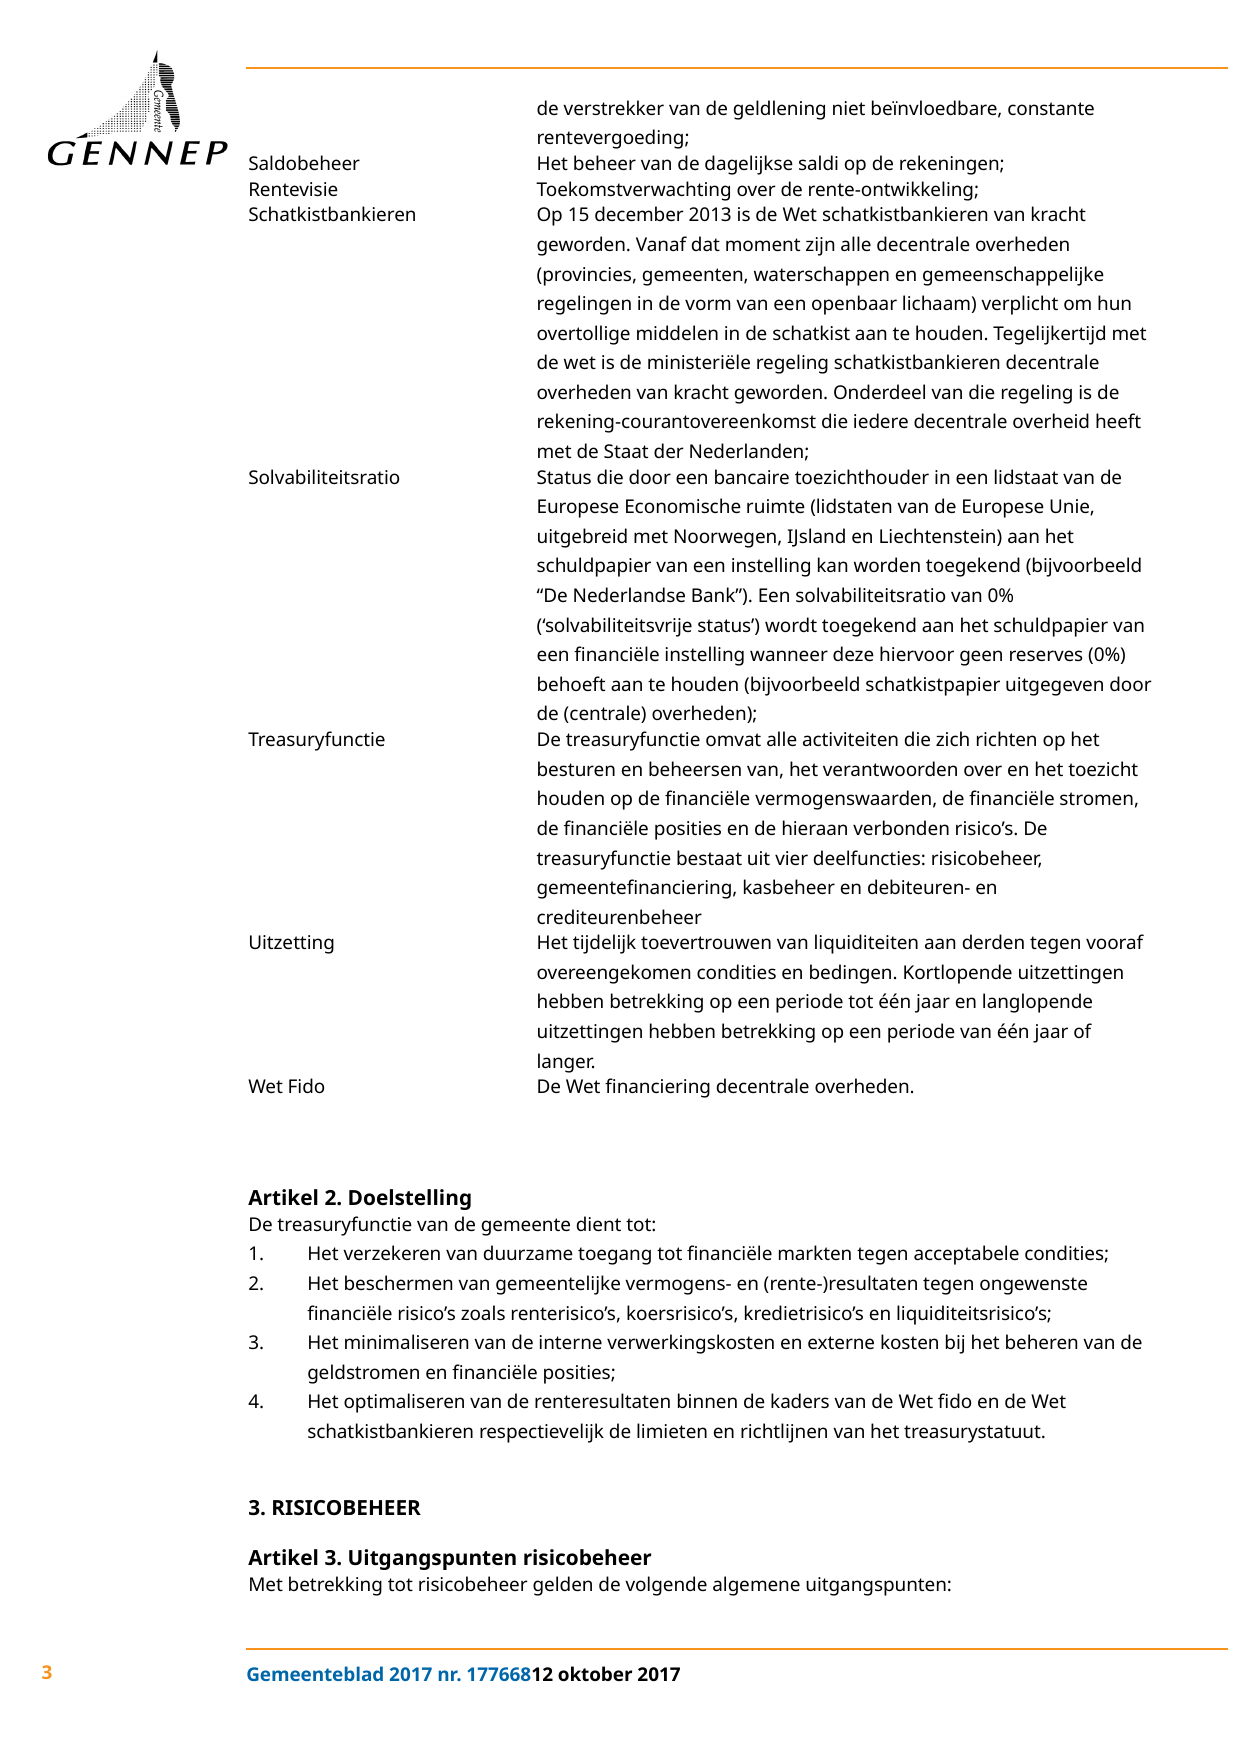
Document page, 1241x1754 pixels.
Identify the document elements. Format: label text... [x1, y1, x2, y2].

table_cell Wet Fido [248, 1074, 536, 1099]
text Artikel 2. Doelstelling [248, 1183, 1152, 1211]
table_cell Het tijdelijk toevertrouwen van liquiditeiten aan derden tegen vooraf overeengekomen condities en bedingen. Kortlopende uitzettingen hebben betrekking op een periode tot één jaar en langlopende uitzettingen hebben betrekking op een periode van één jaar of langer. [536, 930, 1152, 1074]
list Het minimaliseren van de interne verwerkingskosten en externe kosten bij het beheren van de geldstromen en financiële posities; [248, 1329, 1152, 1385]
table_cell Uitzetting [248, 930, 536, 1074]
text Met betrekking tot risicobeheer gelden de volgende algemene uitgangspunten: [248, 1571, 1152, 1597]
table_cell Op 15 december 2013 is de Wet schatkistbankieren van kracht geworden. Vanaf dat moment zijn alle decentrale overheden (provincies, gemeenten, waterschappen en gemeenschappelijke regelingen in de vorm van een openbaar lichaam) verplicht om hun overtollige middelen in de schatkist aan te houden. Tegelijkertijd met de wet is de ministeriële regeling schatkistbankieren decentrale overheden van kracht geworden. Onderdeel van die regeling is de rekening-courantovereenkomst die iedere decentrale overheid heeft met de Staat der Nederlanden; [536, 202, 1152, 464]
text Artikel 3. Uitgangspunten risicobeheer [248, 1543, 1152, 1571]
text De treasuryfunctie van de gemeente dient tot: [248, 1211, 1152, 1237]
table_cell [248, 95, 536, 150]
list Het optimaliseren van de renteresultaten binnen de kaders van de Wet fido en de Wet schatkistbankieren respectievelijk de limieten en richtlijnen van het treasurystatuut. [248, 1388, 1152, 1444]
table_cell De Wet financiering decentrale overheden. [536, 1074, 1152, 1099]
table_cell De treasuryfunctie omvat alle activiteiten die zich richten op het besturen en beheersen van, het verantwoorden over en het toezicht houden op de financiële vermogenswaarden, de financiële stromen, de financiële posities en de hieraan verbonden risico’s. De treasuryfunctie bestaat uit vier deelfuncties: risicobeheer, gemeentefinanciering, kasbeheer en debiteuren- en crediteurenbeheer [536, 726, 1152, 929]
table_cell Saldobeheer [248, 150, 536, 176]
table_cell Schatkistbankieren [248, 202, 536, 464]
list Het verzekeren van duurzame toegang tot financiële markten tegen acceptabele condities; [248, 1241, 1152, 1266]
list Het beschermen van gemeentelijke vermogens- en (rente-)resultaten tegen ongewenste financiële risico’s zoals renterisico’s, koersrisico’s, kredietrisico’s en liquiditeitsrisico’s; [248, 1270, 1152, 1326]
table_cell Het beheer van de dagelijkse saldi op de rekeningen; [536, 150, 1152, 176]
picture [41, 47, 231, 172]
table_cell Treasuryfunctie [248, 726, 536, 929]
table_cell Toekomstverwachting over de rente-ontwikkeling; [536, 176, 1152, 202]
table_cell Status die door een bancaire toezichthouder in een lidstaat van de Europese Economische ruimte (lidstaten van de Europese Unie, uitgebreid met Noorwegen, IJsland en Liechtenstein) aan het schuldpapier van een instelling kan worden toegekend (bijvoorbeeld “De Nederlandse Bank”). Een solvabiliteitsratio van 0% (‘solvabiliteitsvrije status’) wordt toegekend aan het schuldpapier van een financiële instelling wanneer deze hiervoor geen reserves (0%) behoeft aan te houden (bijvoorbeeld schatkistpapier uitgegeven door de (centrale) overheden); [536, 464, 1152, 726]
text 3. RISICOBEHEER [248, 1493, 1152, 1522]
table_cell de verstrekker van de geldlening niet beïnvloedbare, constante rentevergoeding; [536, 95, 1152, 150]
table_cell Solvabiliteitsratio [248, 464, 536, 726]
table_cell Rentevisie [248, 176, 536, 202]
